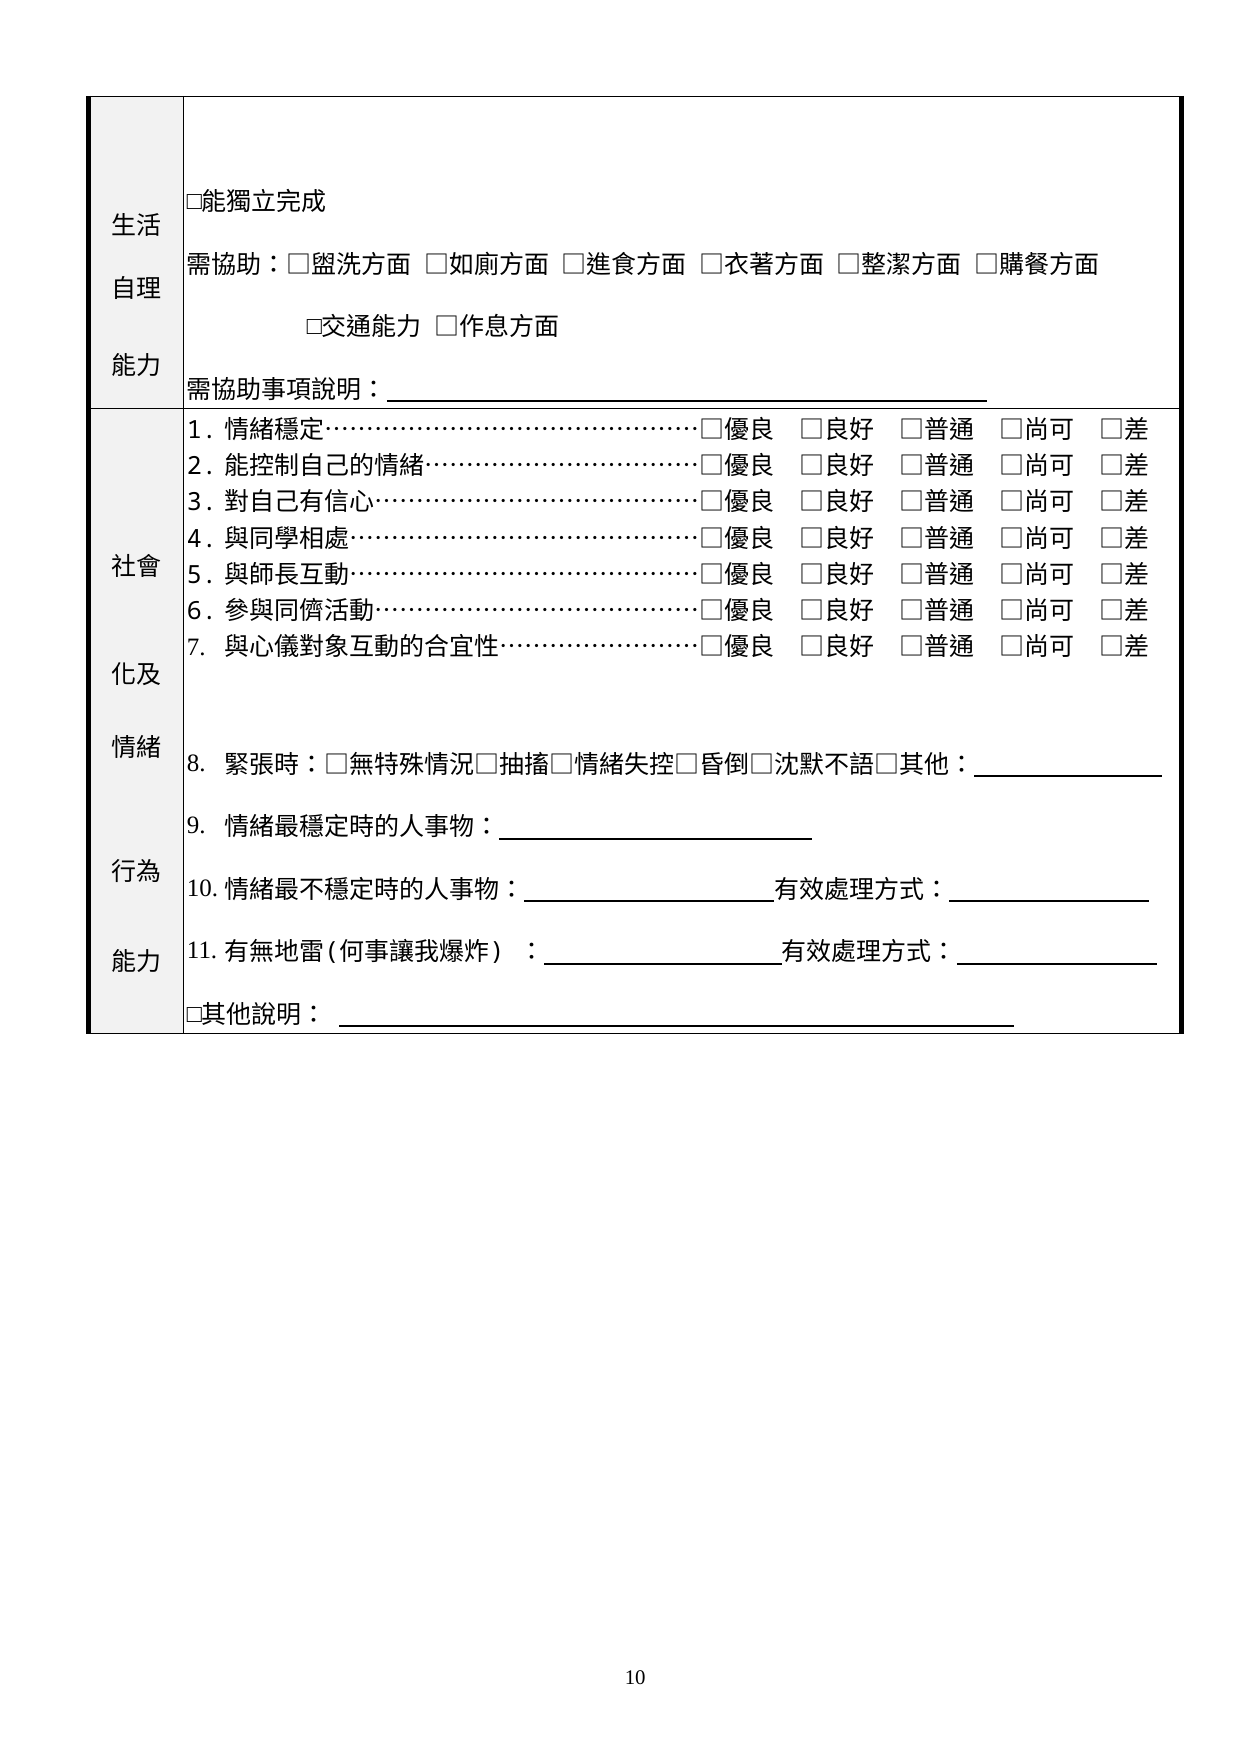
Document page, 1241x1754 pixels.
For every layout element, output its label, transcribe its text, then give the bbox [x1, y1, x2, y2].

table_cell 生活 自理 能力 [91, 97, 183, 408]
table_cell 情緒穩定………………………………………□優良 □良好 □普通 □尚可 □差 能控制自己的情緒……………………………□優良 □良好 □普通 □尚可 □差 對自己有信心…………………………………□優良 □良好 □普通 □尚可 □差 與同學相處……………………………………□優良 □良好 □普通 □尚可 □差 與師長互動……………………………………□優良 □良好 □普通 □尚可 □差 參與同儕活動…………………………………□優良 □良好 □普通 □尚可 □差 與心儀對象互動的合宜性……………………□優良 □良好 □普通 □尚可 □差 緊張時：□無特殊情況□抽搐□情緒失控□昏倒□沈默不語□其他： 情緒最穩定時的人事物： 情緒最不穩定時的人事物： 有效處理方式： 有無地雷(何事讓我爆炸) ： 有效處理方式： □其他說明： [184, 409, 1179, 1033]
table_cell □能獨立完成 需協助：□盥洗方面 □如廁方面 □進食方面 □衣著方面 □整潔方面 □購餐方面 □交通能力 □作息方面 需協助事項說明： [184, 97, 1179, 408]
table_cell 社會 化及 情緒 行為 能力 [91, 409, 183, 1033]
